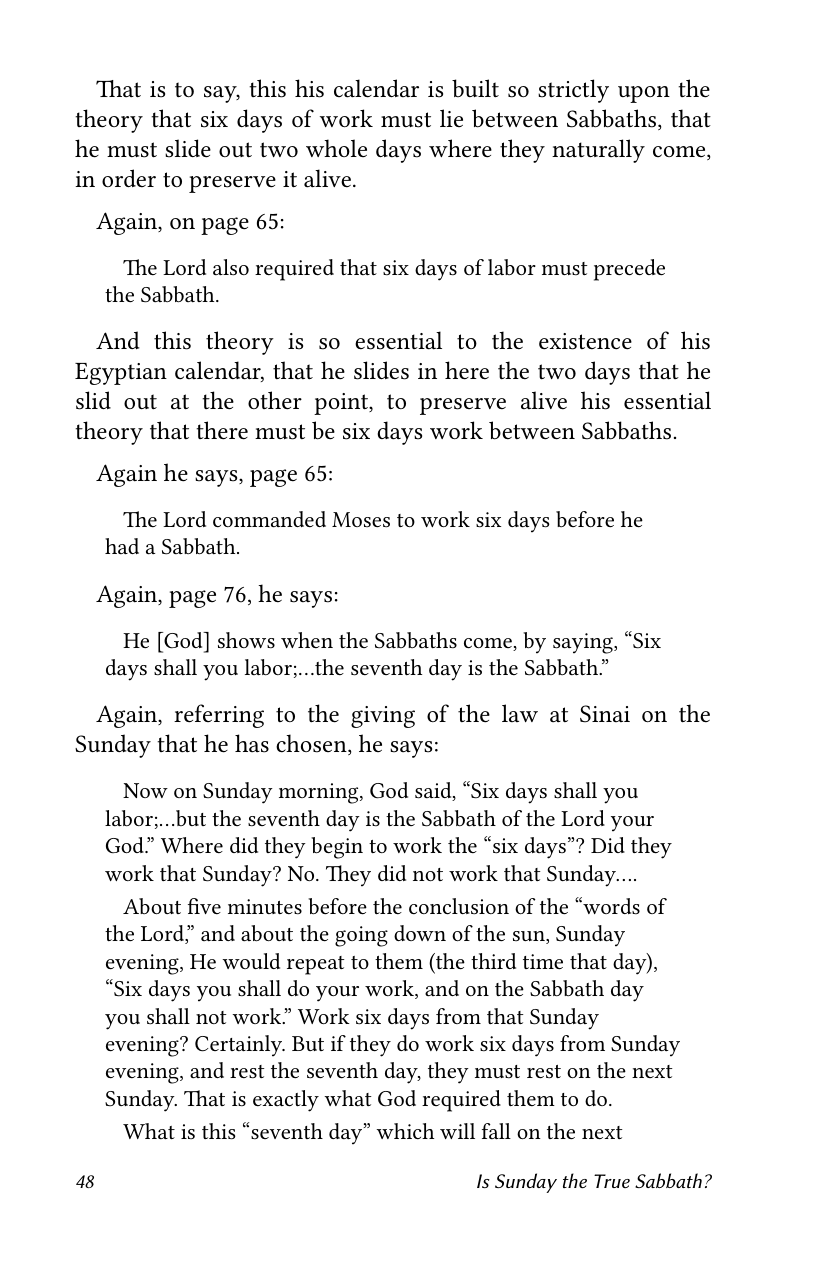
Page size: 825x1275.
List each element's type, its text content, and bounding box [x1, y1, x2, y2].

text Again he says, page 65: [75, 459, 712, 488]
text The Lord also required that six days of labor must precede the Sabbath. [105, 254, 682, 308]
text He [God] shows when the Sabbaths come, by saying, “Six days shall you labor;...the seventh day is the Sabbath.” [105, 628, 682, 681]
text Again, referring to the giving of the law at Sinai on the Sunday that he has chosen, he says: [75, 701, 712, 759]
text That is to say, this his calendar is built so strictly upon the theory that six days of work must lie between Sabbaths, that he must slide out two whole days where they naturally come, in order to preserve it alive. [75, 75, 712, 193]
text About five minutes before the conclusion of the “words of the Lord,” and about the going down of the sun, Sunday evening, He would repeat to them (the third time that day), “Six days you shall do your work, and on the Sabbath day you shall not work.” Work six days from that Sunday evening? Certainly. But if they do work six days from Sunday evening, and rest the seventh day, they must rest on the next Sunday. That is exactly what God required them to do. [105, 894, 682, 1112]
text Now on Sunday morning, God said, “Six days shall you labor;...but the seventh day is the Sabbath of the Lord your God.” Where did they begin to work the “six days”? Did they work that Sunday? No. They did not work that Sunday…. [105, 778, 682, 887]
text Again, page 76, he says: [75, 580, 712, 608]
text The Lord commanded Moses to work six days before he had a Sabbath. [105, 507, 682, 561]
text And this theory is so essential to the existence of his Egyptian calendar, that he slides in here the two days that he slid out at the other point, to preserve alive his essential theory that there must be six days work between Sabbaths. [75, 327, 712, 446]
text Again, on page 65: [75, 207, 712, 235]
text What is this “seventh day” which will fall on the next [105, 1119, 682, 1145]
